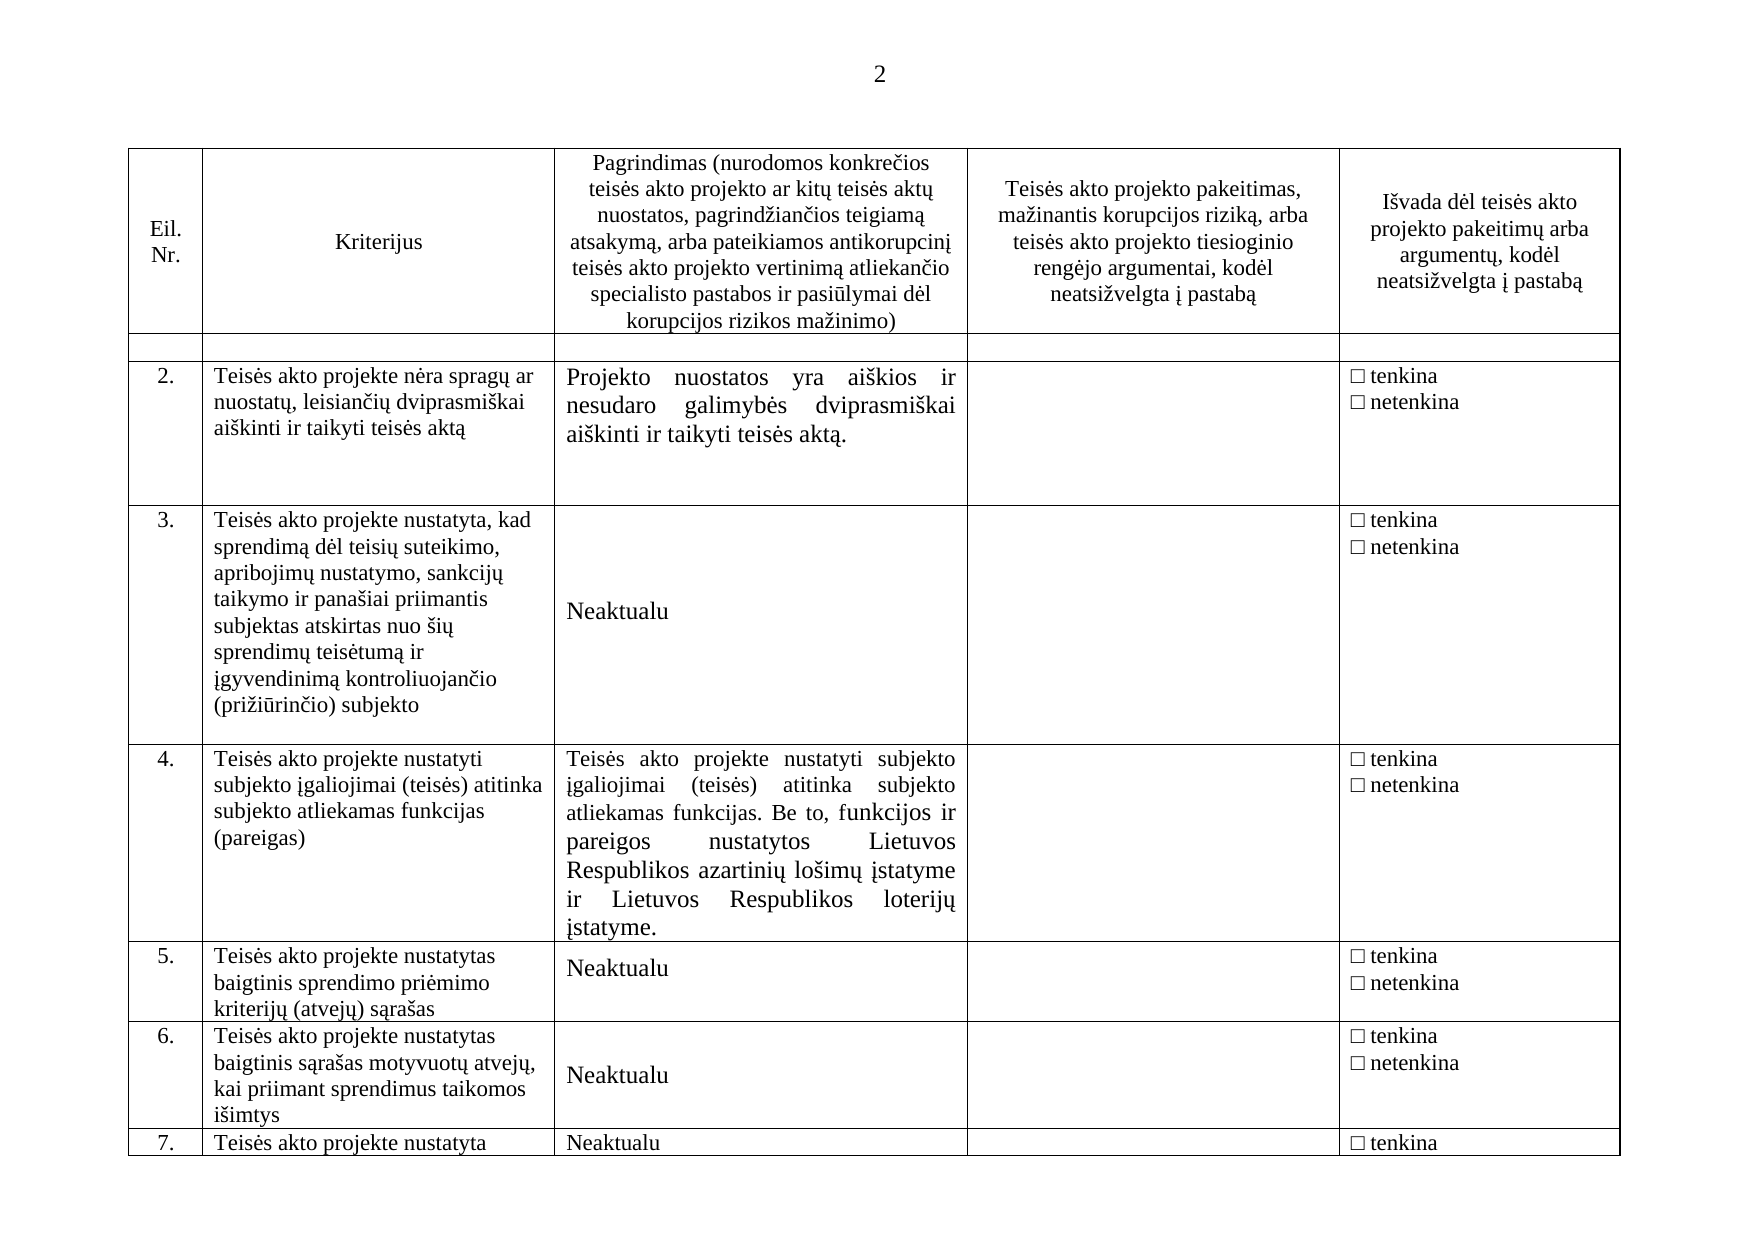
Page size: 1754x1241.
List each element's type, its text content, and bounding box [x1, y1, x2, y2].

table_header [1621, 148, 1754, 333]
table_cell Neaktualu [555, 942, 967, 1021]
table_header Išvada dėl teisės akto projekto pakeitimų arba argumentų, kodėl neatsižvelgta į pastabą [1340, 149, 1619, 333]
table_cell Teisės akto projekte nustatyta [203, 1129, 554, 1155]
table_cell Teisės akto projekte nėra spragų ar nuostatų, leisiančių dviprasmiškai aiškinti ir taikyti teisės aktą [203, 362, 554, 505]
table_cell Neaktualu [555, 506, 967, 744]
table_cell 2. [129, 362, 202, 505]
table_cell Teisės akto projekte nustatyti subjekto įgaliojimai (teisės) atitinka subjekto atliekamas funkcijas (pareigas) [203, 745, 554, 941]
table_cell Teisės akto projekte nustatytas baigtinis sąrašas motyvuotų atvejų, kai priimant sprendimus taikomos išimtys [203, 1022, 554, 1128]
table_cell [1621, 744, 1754, 941]
table_cell [129, 334, 202, 361]
table_cell [968, 745, 1339, 941]
table_cell Teisės akto projekte nustatyta, kad sprendimą dėl teisių suteikimo, apribojimų nustatymo, sankcijų taikymo ir panašiai priimantis subjektas atskirtas nuo šių sprendimų teisėtumą ir įgyvendinimą kontroliuojančio (prižiūrinčio) subjekto [203, 506, 554, 744]
table_cell [1340, 334, 1619, 361]
table_cell [968, 362, 1339, 505]
table_cell [968, 1022, 1339, 1128]
table_cell 7. [129, 1129, 202, 1155]
table_cell [968, 942, 1339, 1021]
table_cell □ tenkina [1340, 1129, 1619, 1155]
table_cell [1621, 1021, 1754, 1128]
table_cell Teisės akto projekte nustatyti subjekto įgaliojimai (teisės) atitinka subjekto atliekamas funkcijas. Be to, funkcijos ir pareigos nustatytos Lietuvos Respublikos azartinių lošimų įstatyme ir Lietuvos Respublikos loterijų įstatyme. [555, 745, 967, 941]
table_cell 5. [129, 942, 202, 1021]
table_cell Teisės akto projekte nustatytas baigtinis sprendimo priėmimo kriterijų (atvejų) sąrašas [203, 942, 554, 1021]
table_cell [1621, 1128, 1754, 1155]
table_cell □ tenkina □ netenkina [1340, 1022, 1619, 1128]
table_header Kriterijus [203, 149, 554, 333]
table_cell [555, 334, 967, 361]
table_header Teisės akto projekto pakeitimas, mažinantis korupcijos riziką, arba teisės akto projekto tiesioginio rengėjo argumentai, kodėl neatsižvelgta į pastabą [968, 149, 1339, 333]
table_cell Neaktualu [555, 1129, 967, 1155]
table_cell □ tenkina □ netenkina [1340, 745, 1619, 941]
table_cell 6. [129, 1022, 202, 1128]
table_cell [1621, 941, 1754, 1021]
table_header Eil. Nr. [129, 149, 202, 333]
table_cell [1621, 361, 1754, 505]
table_cell [968, 506, 1339, 744]
table_cell 3. [129, 506, 202, 744]
table_cell 4. [129, 745, 202, 941]
table_cell □ tenkina □ netenkina [1340, 942, 1619, 1021]
table_cell [1621, 505, 1754, 744]
table_cell [968, 1129, 1339, 1155]
table_cell [203, 334, 554, 361]
table_cell [1621, 333, 1754, 361]
table_cell □ tenkina □ netenkina [1340, 506, 1619, 744]
table_header Pagrindimas (nurodomos konkrečios teisės akto projekto ar kitų teisės aktų nuostatos, pagrindžiančios teigiamą atsakymą, arba pateikiamos antikorupcinį teisės akto projekto vertinimą atliekančio specialisto pastabos ir pasiūlymai dėl korupcijos rizikos mažinimo) [555, 149, 967, 333]
table_cell □ tenkina □ netenkina [1340, 362, 1619, 505]
table_cell [968, 334, 1339, 361]
table_cell Projekto nuostatos yra aiškios ir nesudaro galimybės dviprasmiškai aiškinti ir taikyti teisės aktą. [555, 362, 967, 505]
table_cell Neaktualu [555, 1022, 967, 1128]
